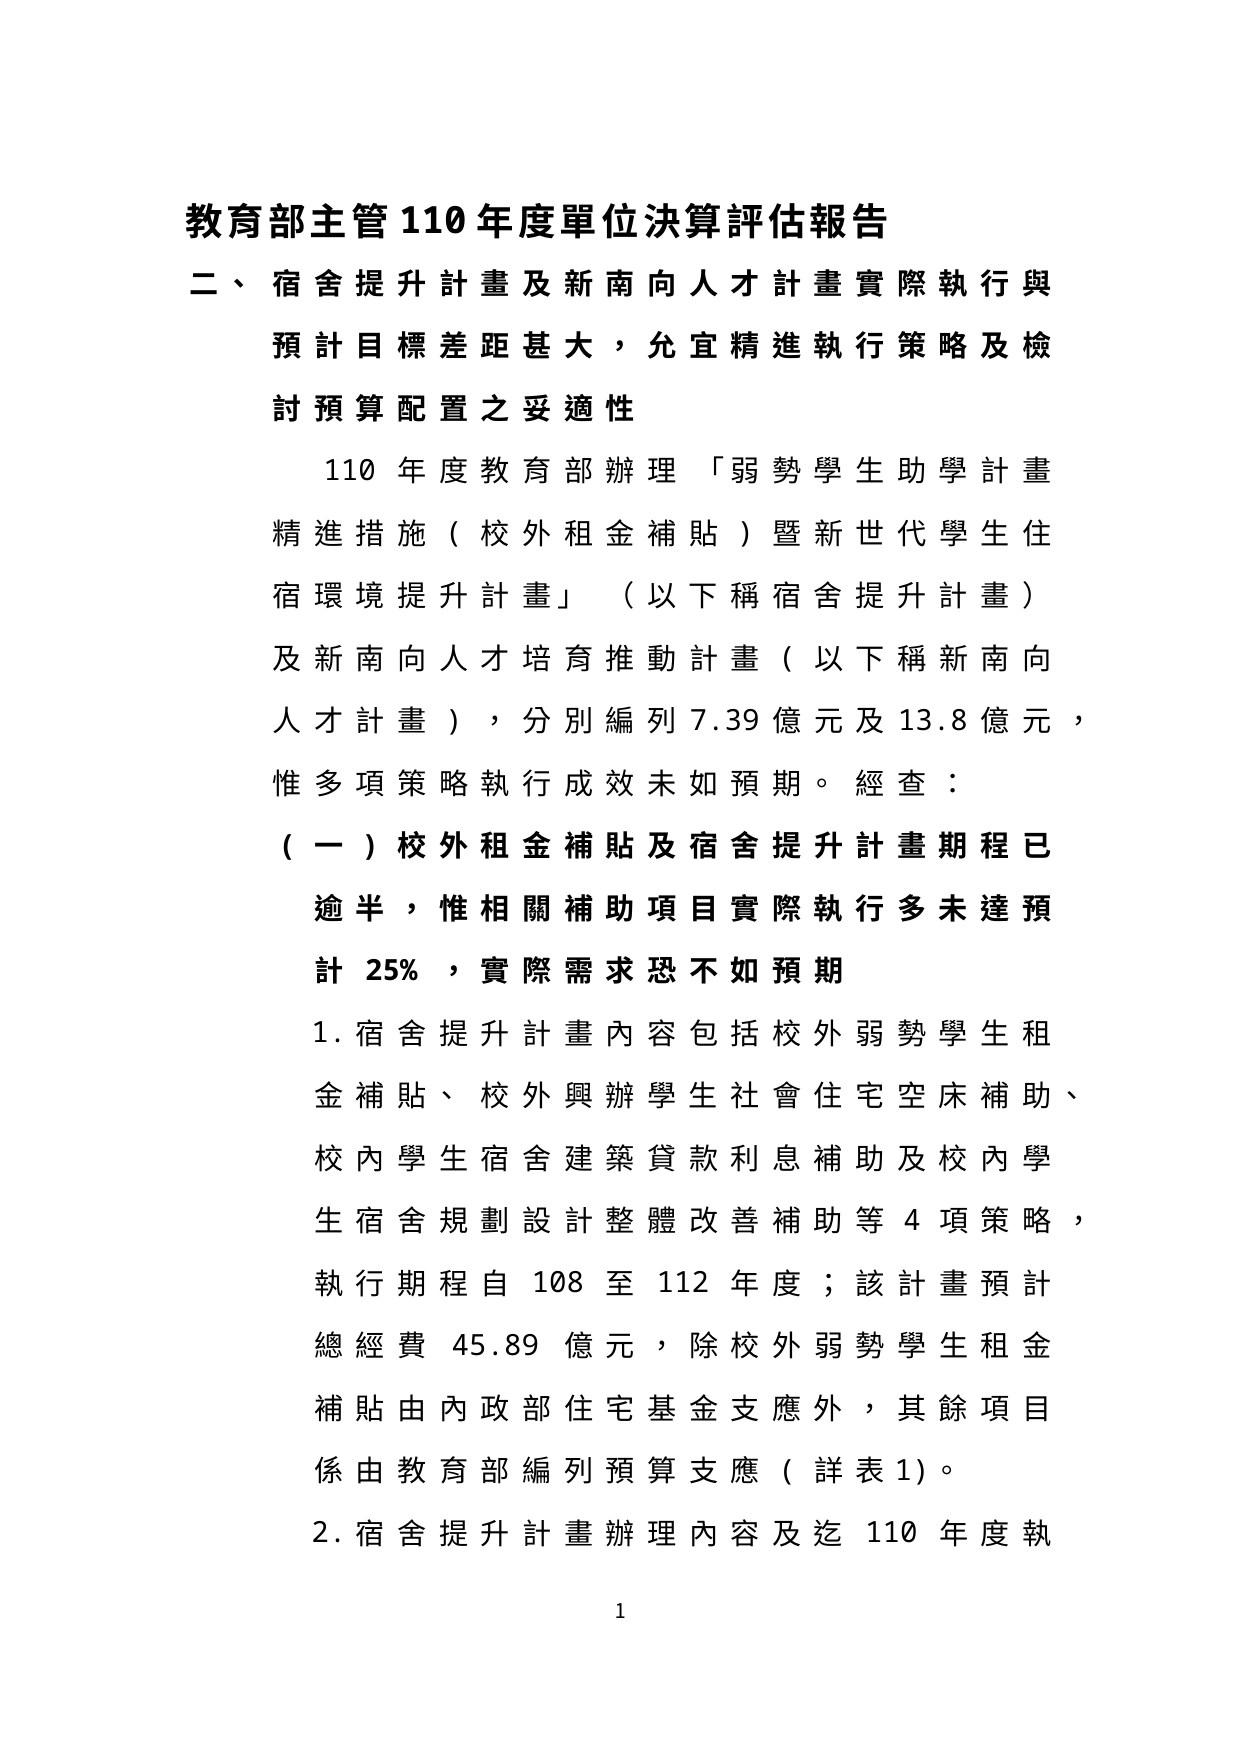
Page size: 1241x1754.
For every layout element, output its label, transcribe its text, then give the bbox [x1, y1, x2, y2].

text 110年度教育部辦理「弱勢學生助學計畫精進措施(校外租金補貼)暨新世代學生住宿環境提升計畫」（以下稱宿舍提升計畫）及新南向人才培育推動計畫(以下稱新南向人才計畫)，分別編列7.39億元及13.8億元，惟多項策略執行成效未如預期。經查： [242, 427, 1058, 802]
text 教育部主管110年度單位決算評估報告 [183, 177, 1058, 240]
text 二、宿舍提升計畫及新南向人才計畫實際執行與預計目標差距甚大，允宜精進執行策略及檢討預算配置之妥適性 [183, 240, 1058, 427]
text 1.宿舍提升計畫內容包括校外弱勢學生租金補貼、校外興辦學生社會住宅空床補助、校內學生宿舍建築貸款利息補助及校內學生宿舍規劃設計整體改善補助等4項策略，執行期程自108至112年度；該計畫預計總經費45.89億元，除校外弱勢學生租金補貼由內政部住宅基金支應外，其餘項目係由教育部編列預算支應(詳表1)。 [271, 990, 1058, 1490]
text 2.宿舍提升計畫辦理內容及迄110年度執 [271, 1490, 1058, 1552]
text (一)校外租金補貼及宿舍提升計畫期程已逾半，惟相關補助項目實際執行多未達預計25%，實際需求恐不如預期 [242, 802, 1058, 990]
